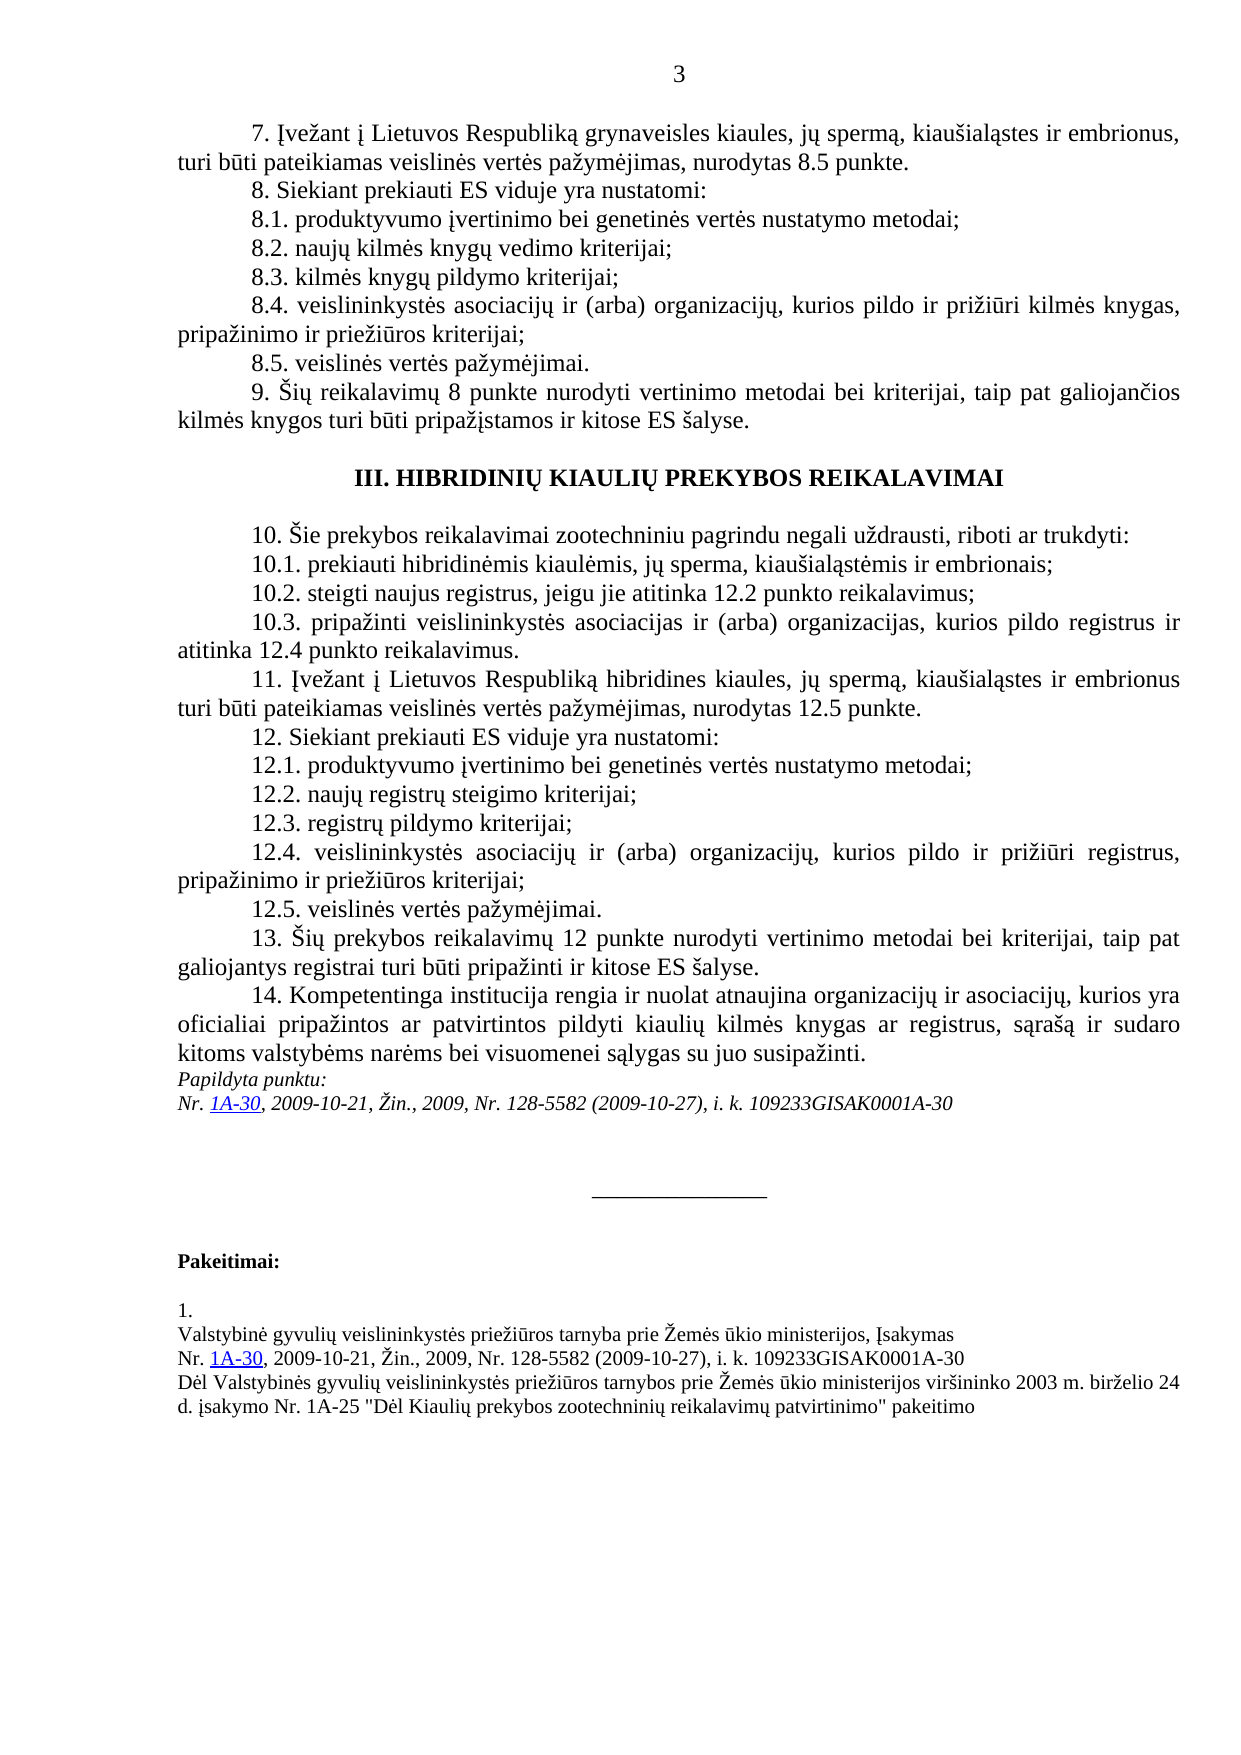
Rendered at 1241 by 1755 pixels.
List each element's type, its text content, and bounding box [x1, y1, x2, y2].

text III. HIBRIDINIŲ KIAULIŲ PREKYBOS REIKALAVIMAI [177, 463, 1181, 492]
text 8.3. kilmės knygų pildymo kriterijai; [177, 262, 1181, 291]
text 7. Įvežant į Lietuvos Respubliką grynaveisles kiaules, jų spermą, kiaušialąstes ir embrionus, turi būti pateikiamas veislinės vertės pažymėjimas, nurodytas 8.5 punkte. [177, 118, 1181, 176]
text 12.2. naujų registrų steigimo kriterijai; [177, 779, 1181, 808]
text 11. Įvežant į Lietuvos Respubliką hibridines kiaules, jų spermą, kiaušialąstes ir embrionus turi būti pateikiamas veislinės vertės pažymėjimas, nurodytas 12.5 punkte. [177, 664, 1181, 722]
text 8.5. veislinės vertės pažymėjimai. [177, 348, 1181, 377]
text 12.4. veislininkystės asociacijų ir (arba) organizacijų, kurios pildo ir prižiūri registrus, pripažinimo ir priežiūros kriterijai; [177, 837, 1181, 894]
text Nr. 1A-30, 2009-10-21, Žin., 2009, Nr. 128-5582 (2009-10-27), i. k. 109233GISAK0001A-30 [177, 1091, 1181, 1115]
text Papildyta punktu: [177, 1067, 1181, 1091]
text 8. Siekiant prekiauti ES viduje yra nustatomi: [177, 176, 1181, 204]
text Nr. 1A-30, 2009-10-21, Žin., 2009, Nr. 128-5582 (2009-10-27), i. k. 109233GISAK0001A-30 [177, 1346, 1181, 1370]
text 10.1. prekiauti hibridinėmis kiaulėmis, jų sperma, kiaušialąstėmis ir embrionais; [177, 549, 1181, 578]
text 12.3. registrų pildymo kriterijai; [177, 808, 1181, 837]
text ______________ [177, 1172, 1181, 1201]
text 10.3. pripažinti veislininkystės asociacijas ir (arba) organizacijas, kurios pildo registrus ir atitinka 12.4 punkto reikalavimus. [177, 607, 1181, 664]
text 10. Šie prekybos reikalavimai zootechniniu pagrindu negali uždrausti, riboti ar trukdyti: [177, 521, 1181, 549]
text 9. Šių reikalavimų 8 punkte nurodyti vertinimo metodai bei kriterijai, taip pat galiojančios kilmės knygos turi būti pripažįstamos ir kitose ES šalyse. [177, 377, 1181, 434]
text 8.4. veislininkystės asociacijų ir (arba) organizacijų, kurios pildo ir prižiūri kilmės knygas, pripažinimo ir priežiūros kriterijai; [177, 291, 1181, 348]
text 14. Kompetentinga institucija rengia ir nuolat atnaujina organizacijų ir asociacijų, kurios yra oficialiai pripažintos ar patvirtintos pildyti kiaulių kilmės knygas ar registrus, sąrašą ir sudaro kitoms valstybėms narėms bei visuomenei sąlygas su juo susipažinti. [177, 981, 1181, 1067]
text 8.1. produktyvumo įvertinimo bei genetinės vertės nustatymo metodai; [177, 204, 1181, 233]
text 8.2. naujų kilmės knygų vedimo kriterijai; [177, 233, 1181, 262]
text Dėl Valstybinės gyvulių veislininkystės priežiūros tarnybos prie Žemės ūkio ministerijos viršininko 2003 m. birželio 24 d. įsakymo Nr. 1A-25 "Dėl Kiaulių prekybos zootechninių reikalavimų patvirtinimo" pakeitimo [177, 1370, 1181, 1418]
text 1. [177, 1297, 1181, 1322]
text 13. Šių prekybos reikalavimų 12 punkte nurodyti vertinimo metodai bei kriterijai, taip pat galiojantys registrai turi būti pripažinti ir kitose ES šalyse. [177, 923, 1181, 981]
text Valstybinė gyvulių veislininkystės priežiūros tarnyba prie Žemės ūkio ministerijos, Įsakymas [177, 1322, 1181, 1346]
text 10.2. steigti naujus registrus, jeigu jie atitinka 12.2 punkto reikalavimus; [177, 578, 1181, 607]
text 12. Siekiant prekiauti ES viduje yra nustatomi: [177, 722, 1181, 751]
text Pakeitimai: [177, 1249, 1181, 1273]
text 12.5. veislinės vertės pažymėjimai. [177, 894, 1181, 923]
text 12.1. produktyvumo įvertinimo bei genetinės vertės nustatymo metodai; [177, 751, 1181, 779]
